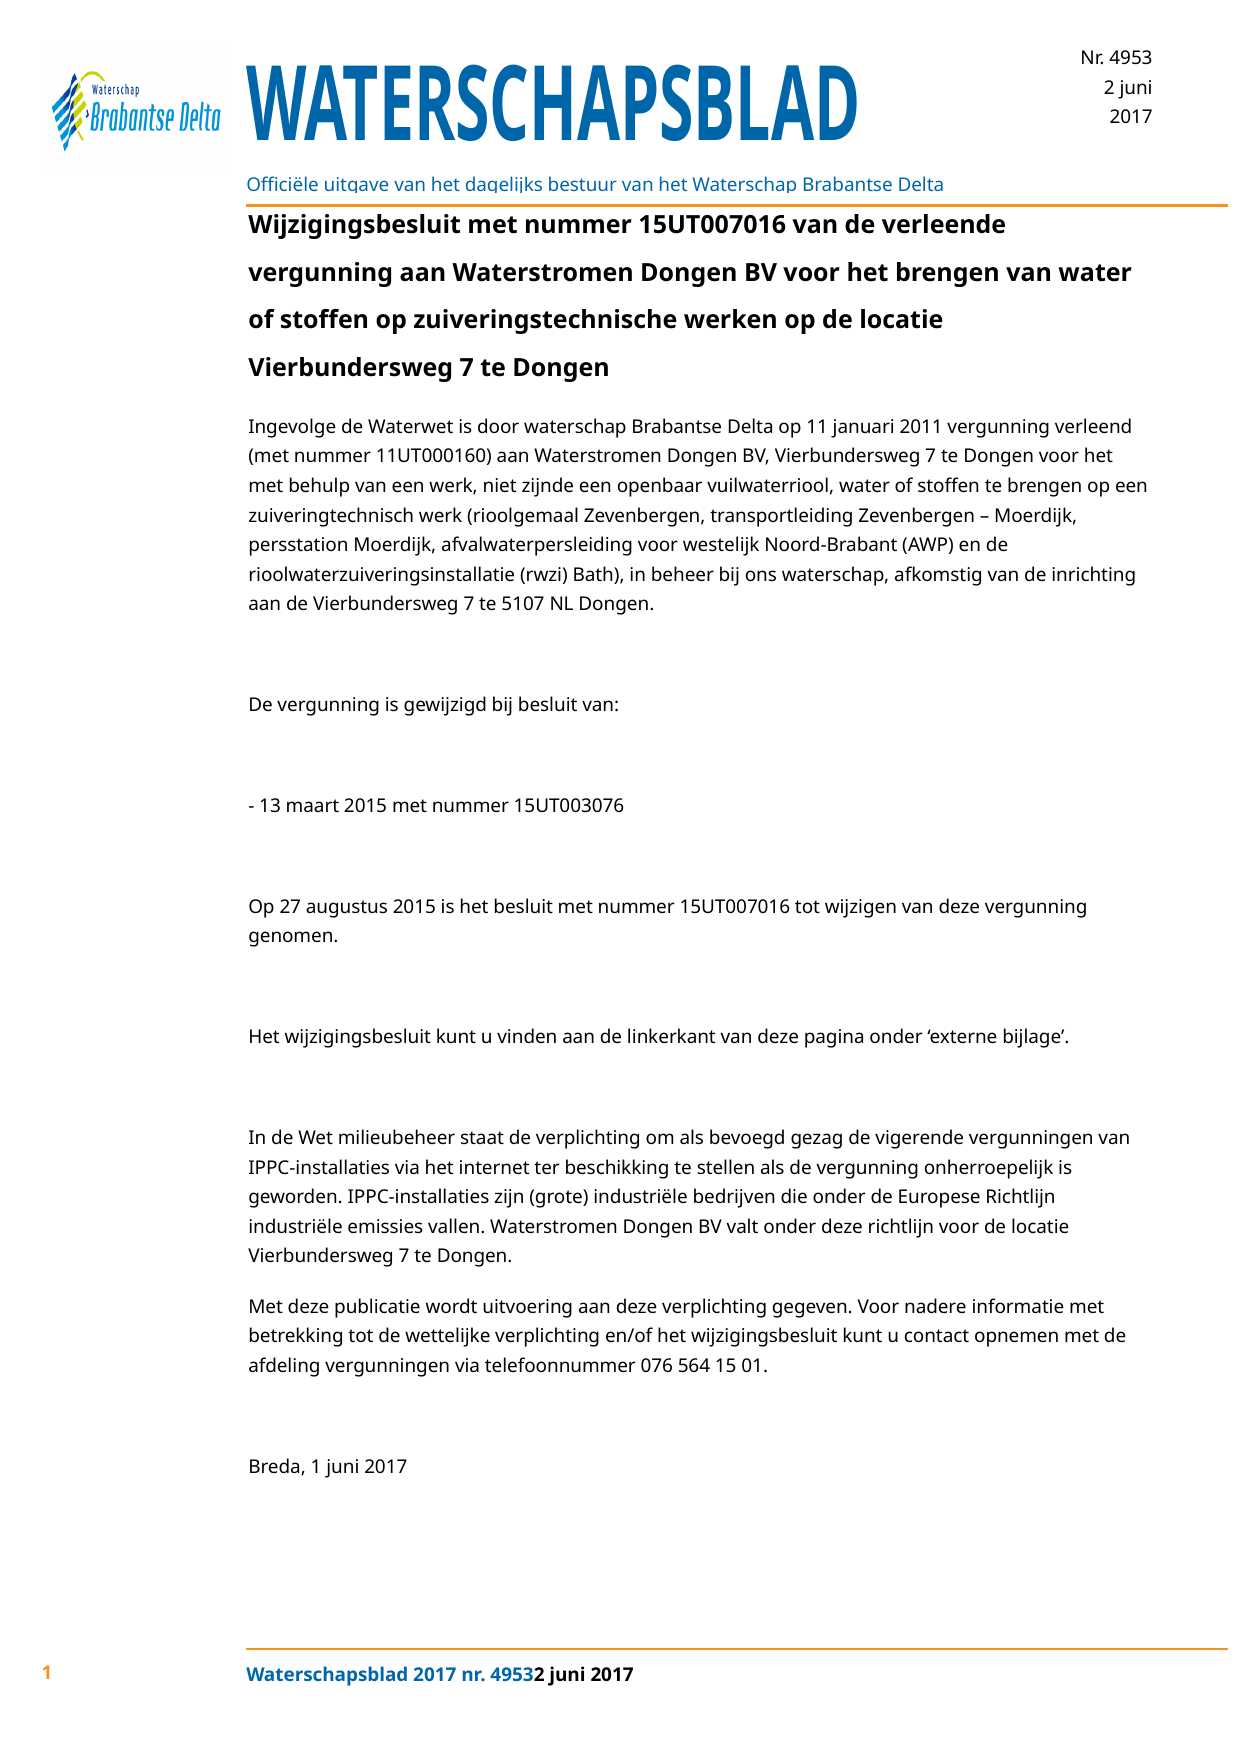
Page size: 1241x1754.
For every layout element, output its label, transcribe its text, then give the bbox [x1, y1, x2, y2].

text Op 27 augustus 2015 is het besluit met nummer 15UT007016 tot wijzigen van deze vergunning genomen. [248, 893, 1152, 948]
text In de Wet milieubeheer staat de verplichting om als bevoegd gezag de vigerende vergunningen van IPPC-installaties via het internet ter beschikking te stellen als de vergunning onherroepelijk is geworden. IPPC-installaties zijn (grote) industriële bedrijven die onder de Europese Richtlijn industriële emissies vallen. Waterstromen Dongen BV valt onder deze richtlijn voor de locatie Vierbundersweg 7 te Dongen. [248, 1124, 1152, 1268]
picture [41, 47, 231, 172]
text Ingevolge de Waterwet is door waterschap Brabantse Delta op 11 januari 2011 vergunning verleend (met nummer 11UT000160) aan Waterstromen Dongen BV, Vierbundersweg 7 te Dongen voor het met behulp van een werk, niet zijnde een openbaar vuilwaterriool, water of stoffen te brengen op een zuiveringtechnisch werk (rioolgemaal Zevenbergen, transportleiding Zevenbergen – Moerdijk, persstation Moerdijk, afvalwaterpersleiding voor westelijk Noord-Brabant (AWP) en de rioolwaterzuiveringsinstallatie (rwzi) Bath), in beheer bij ons waterschap, afkomstig van de inrichting aan de Vierbundersweg 7 te 5107 NL Dongen. [248, 413, 1152, 616]
text - 13 maart 2015 met nummer 15UT003076 [248, 792, 1152, 818]
text Met deze publicatie wordt uitvoering aan deze verplichting gegeven. Voor nadere informatie met betrekking tot de wettelijke verplichting en/of het wijzigingsbesluit kunt u contact opnemen met de afdeling vergunningen via telefoonnummer 076 564 15 01. [248, 1293, 1152, 1378]
text Breda, 1 juni 2017 [248, 1453, 1152, 1479]
text Wijzigingsbesluit met nummer 15UT007016 van de verleende vergunning aan Waterstromen Dongen BV voor het brengen van water of stoffen op zuiveringstechnische werken op de locatie Vierbundersweg 7 te Dongen [248, 207, 1152, 384]
text De vergunning is gewijzigd bij besluit van: [248, 691, 1152, 717]
text Het wijzigingsbesluit kunt u vinden aan de linkerkant van deze pagina onder ‘externe bijlage’. [248, 1023, 1152, 1049]
